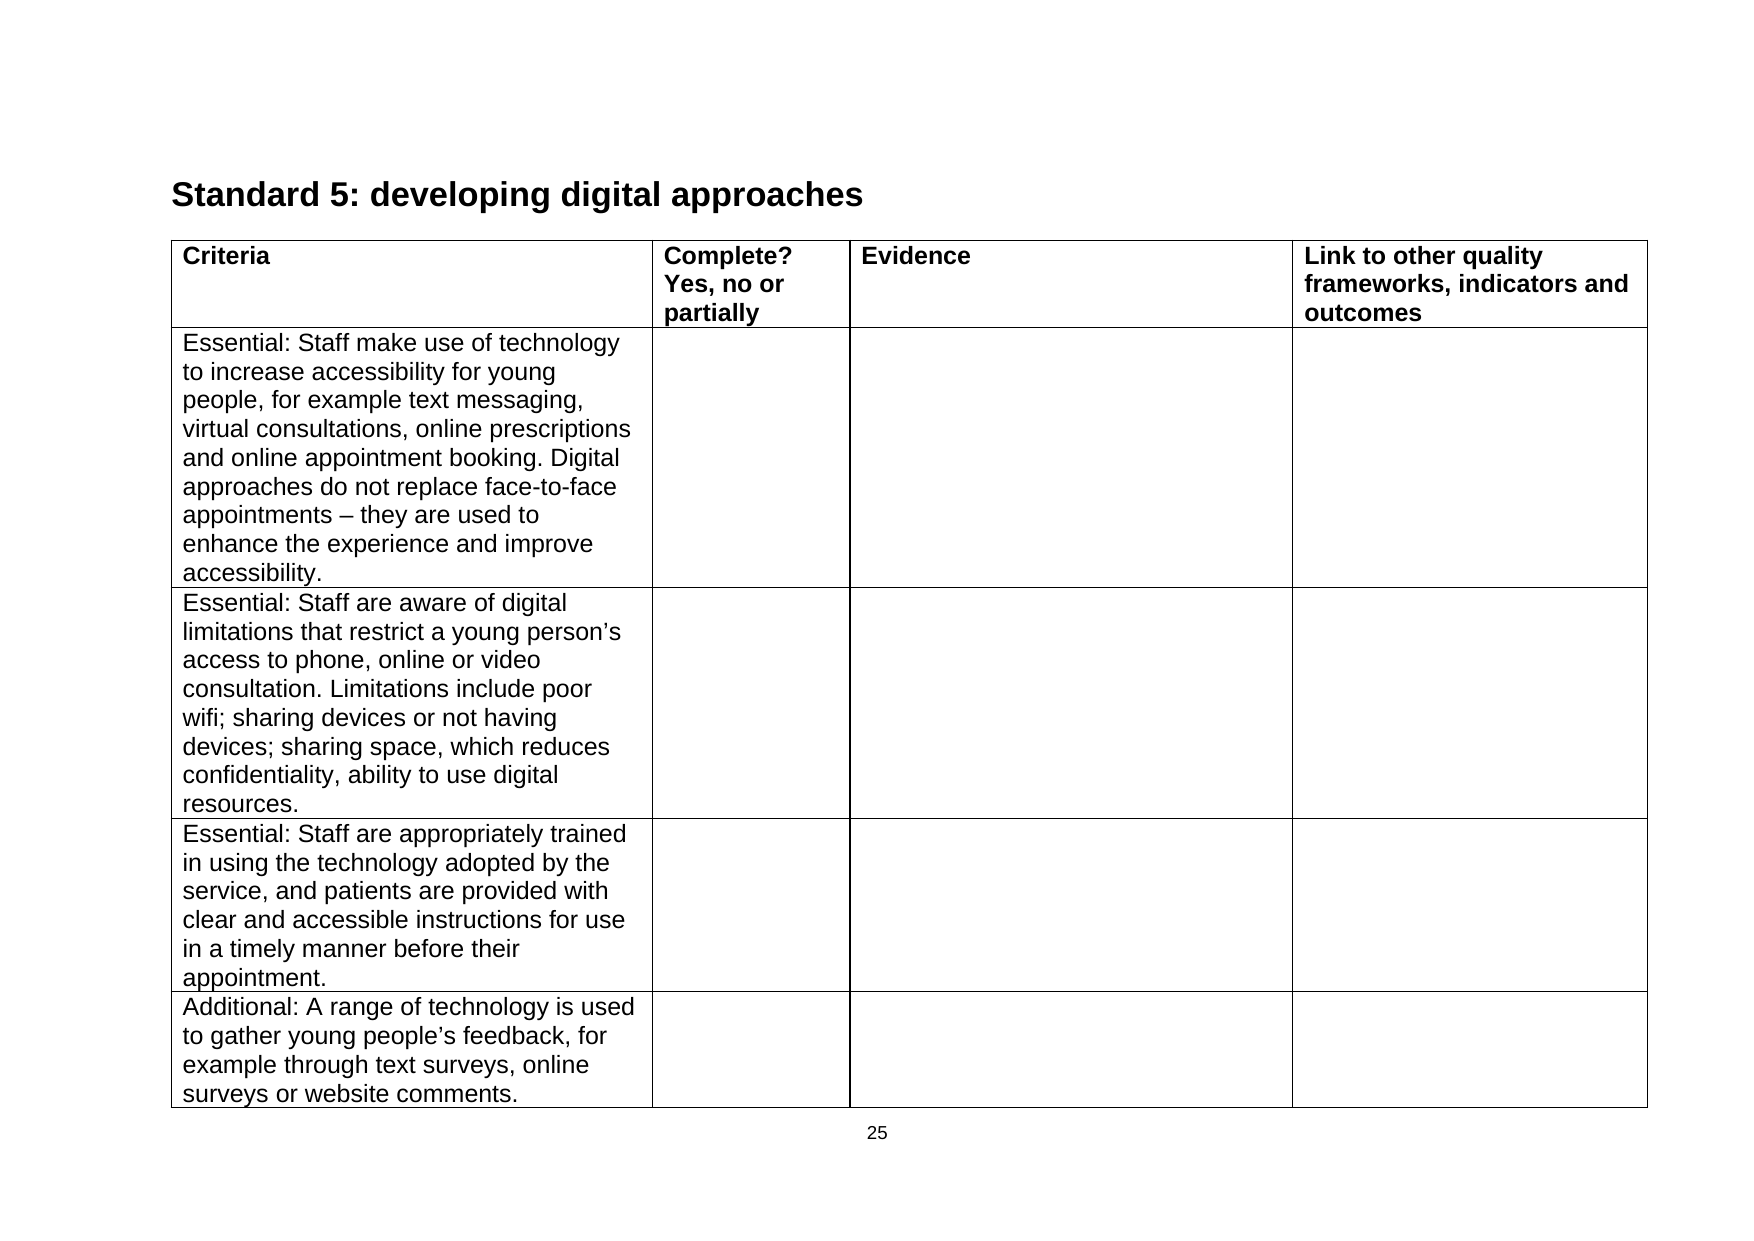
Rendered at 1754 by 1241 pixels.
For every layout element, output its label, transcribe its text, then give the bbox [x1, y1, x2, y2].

table_cell [851, 328, 1292, 587]
table_cell [653, 819, 849, 991]
table_cell [653, 328, 849, 587]
table_cell [653, 588, 849, 818]
table_cell Additional: A range of technology is used to gather young people’s feedback, for example through text surveys, online surveys or website comments. [172, 992, 652, 1107]
table_cell [1293, 588, 1647, 818]
table_cell [1293, 992, 1647, 1107]
table_cell [851, 588, 1292, 818]
table_cell Essential: Staff are appropriately trained in using the technology adopted by the service, and patients are provided with clear and accessible instructions for use in a timely manner before their appointment. [172, 819, 652, 991]
table_cell Essential: Staff are aware of digital limitations that restrict a young person’s access to phone, online or video consultation. Limitations include poor wifi; sharing devices or not having devices; sharing space, which reduces confidentiality, ability to use digital resources. [172, 588, 652, 818]
table_header Complete? Yes, no or partially [653, 241, 849, 327]
table_cell [851, 992, 1292, 1107]
table_cell Essential: Staff make use of technology to increase accessibility for young people, for example text messaging, virtual consultations, online prescriptions and online appointment booking. Digital approaches do not replace face-to-face appointments – they are used to enhance the experience and improve accessibility. [172, 328, 652, 587]
subtitle Standard 5: developing digital approaches [171, 172, 1583, 214]
table_cell [653, 992, 849, 1107]
table_cell [1293, 819, 1647, 991]
table_cell [851, 819, 1292, 991]
table_header Evidence [851, 241, 1292, 327]
table_cell [1293, 328, 1647, 587]
table_header Link to other quality frameworks, indicators and outcomes [1293, 241, 1647, 327]
table_header Criteria [172, 241, 652, 327]
